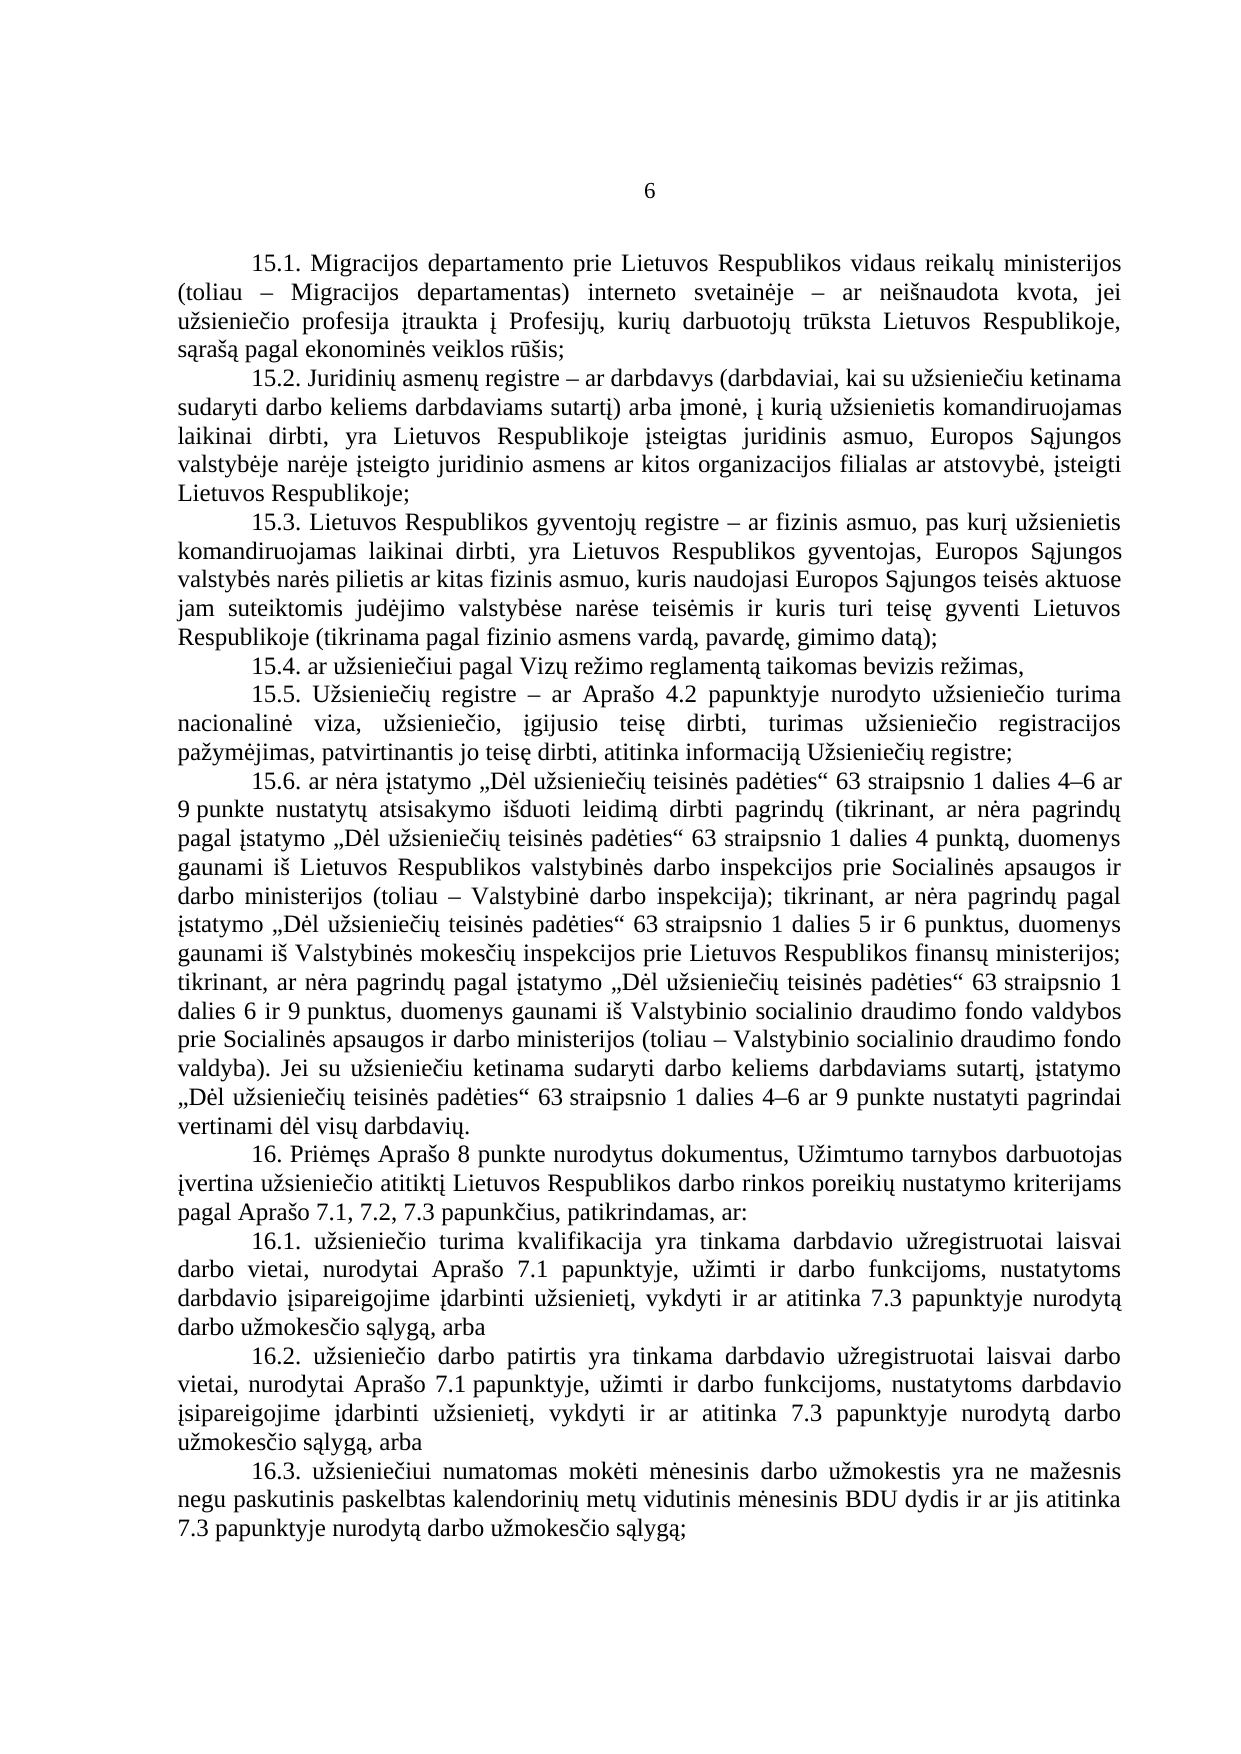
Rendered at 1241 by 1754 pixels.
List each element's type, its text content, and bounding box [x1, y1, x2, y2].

text 15.5. Užsieniečių registre – ar Aprašo 4.2 papunktyje nurodyto užsieniečio turima nacionalinė viza, užsieniečio, įgijusio teisę dirbti, turimas užsieniečio registracijos pažymėjimas, patvirtinantis jo teisę dirbti, atitinka informaciją Užsieniečių registre; [177, 679, 1122, 766]
text 15.1. Migracijos departamento prie Lietuvos Respublikos vidaus reikalų ministerijos (toliau – Migracijos departamentas) interneto svetainėje – ar neišnaudota kvota, jei užsieniečio profesija įtraukta į Profesijų, kurių darbuotojų trūksta Lietuvos Respublikoje, sąrašą pagal ekonominės veiklos rūšis; [177, 248, 1122, 363]
text 15.6. ar nėra įstatymo „Dėl užsieniečių teisinės padėties“ 63 straipsnio 1 dalies 4–6 ar 9 punkte nustatytų atsisakymo išduoti leidimą dirbti pagrindų (tikrinant, ar nėra pagrindų pagal įstatymo „Dėl užsieniečių teisinės padėties“ 63 straipsnio 1 dalies 4 punktą, duomenys gaunami iš Lietuvos Respublikos valstybinės darbo inspekcijos prie Socialinės apsaugos ir darbo ministerijos (toliau – Valstybinė darbo inspekcija); tikrinant, ar nėra pagrindų pagal įstatymo „Dėl užsieniečių teisinės padėties“ 63 straipsnio 1 dalies 5 ir 6 punktus, duomenys gaunami iš Valstybinės mokesčių inspekcijos prie Lietuvos Respublikos finansų ministerijos; tikrinant, ar nėra pagrindų pagal įstatymo „Dėl užsieniečių teisinės padėties“ 63 straipsnio 1 dalies 6 ir 9 punktus, duomenys gaunami iš Valstybinio socialinio draudimo fondo valdybos prie Socialinės apsaugos ir darbo ministerijos (toliau – Valstybinio socialinio draudimo fondo valdyba). Jei su užsieniečiu ketinama sudaryti darbo keliems darbdaviams sutartį, įstatymo „Dėl užsieniečių teisinės padėties“ 63 straipsnio 1 dalies 4–6 ar 9 punkte nustatyti pagrindai vertinami dėl visų darbdavių. [177, 766, 1122, 1139]
text 15.3. Lietuvos Respublikos gyventojų registre – ar fizinis asmuo, pas kurį užsienietis komandiruojamas laikinai dirbti, yra Lietuvos Respublikos gyventojas, Europos Sąjungos valstybės narės pilietis ar kitas fizinis asmuo, kuris naudojasi Europos Sąjungos teisės aktuose jam suteiktomis judėjimo valstybėse narėse teisėmis ir kuris turi teisę gyventi Lietuvos Respublikoje (tikrinama pagal fizinio asmens vardą, pavardę, gimimo datą); [177, 507, 1122, 651]
text 16.2. užsieniečio darbo patirtis yra tinkama darbdavio užregistruotai laisvai darbo vietai, nurodytai Aprašo 7.1 papunktyje, užimti ir darbo funkcijoms, nustatytoms darbdavio įsipareigojime įdarbinti užsienietį, vykdyti ir ar atitinka 7.3 papunktyje nurodytą darbo užmokesčio sąlygą, arba [177, 1341, 1122, 1456]
text 16.1. užsieniečio turima kvalifikacija yra tinkama darbdavio užregistruotai laisvai darbo vietai, nurodytai Aprašo 7.1 papunktyje, užimti ir darbo funkcijoms, nustatytoms darbdavio įsipareigojime įdarbinti užsienietį, vykdyti ir ar atitinka 7.3 papunktyje nurodytą darbo užmokesčio sąlygą, arba [177, 1226, 1122, 1341]
text 16. Priėmęs Aprašo 8 punkte nurodytus dokumentus, Užimtumo tarnybos darbuotojas įvertina užsieniečio atitiktį Lietuvos Respublikos darbo rinkos poreikių nustatymo kriterijams pagal Aprašo 7.1, 7.2, 7.3 papunkčius, patikrindamas, ar: [177, 1139, 1122, 1226]
text 16.3. užsieniečiui numatomas mokėti mėnesinis darbo užmokestis yra ne mažesnis negu paskutinis paskelbtas kalendorinių metų vidutinis mėnesinis BDU dydis ir ar jis atitinka 7.3 papunktyje nurodytą darbo užmokesčio sąlygą; [177, 1456, 1122, 1542]
text 15.2. Juridinių asmenų registre – ar darbdavys (darbdaviai, kai su užsieniečiu ketinama sudaryti darbo keliems darbdaviams sutartį) arba įmonė, į kurią užsienietis komandiruojamas laikinai dirbti, yra Lietuvos Respublikoje įsteigtas juridinis asmuo, Europos Sąjungos valstybėje narėje įsteigto juridinio asmens ar kitos organizacijos filialas ar atstovybė, įsteigti Lietuvos Respublikoje; [177, 363, 1122, 507]
text 15.4. ar užsieniečiui pagal Vizų režimo reglamentą taikomas bevizis režimas, [177, 651, 1122, 679]
